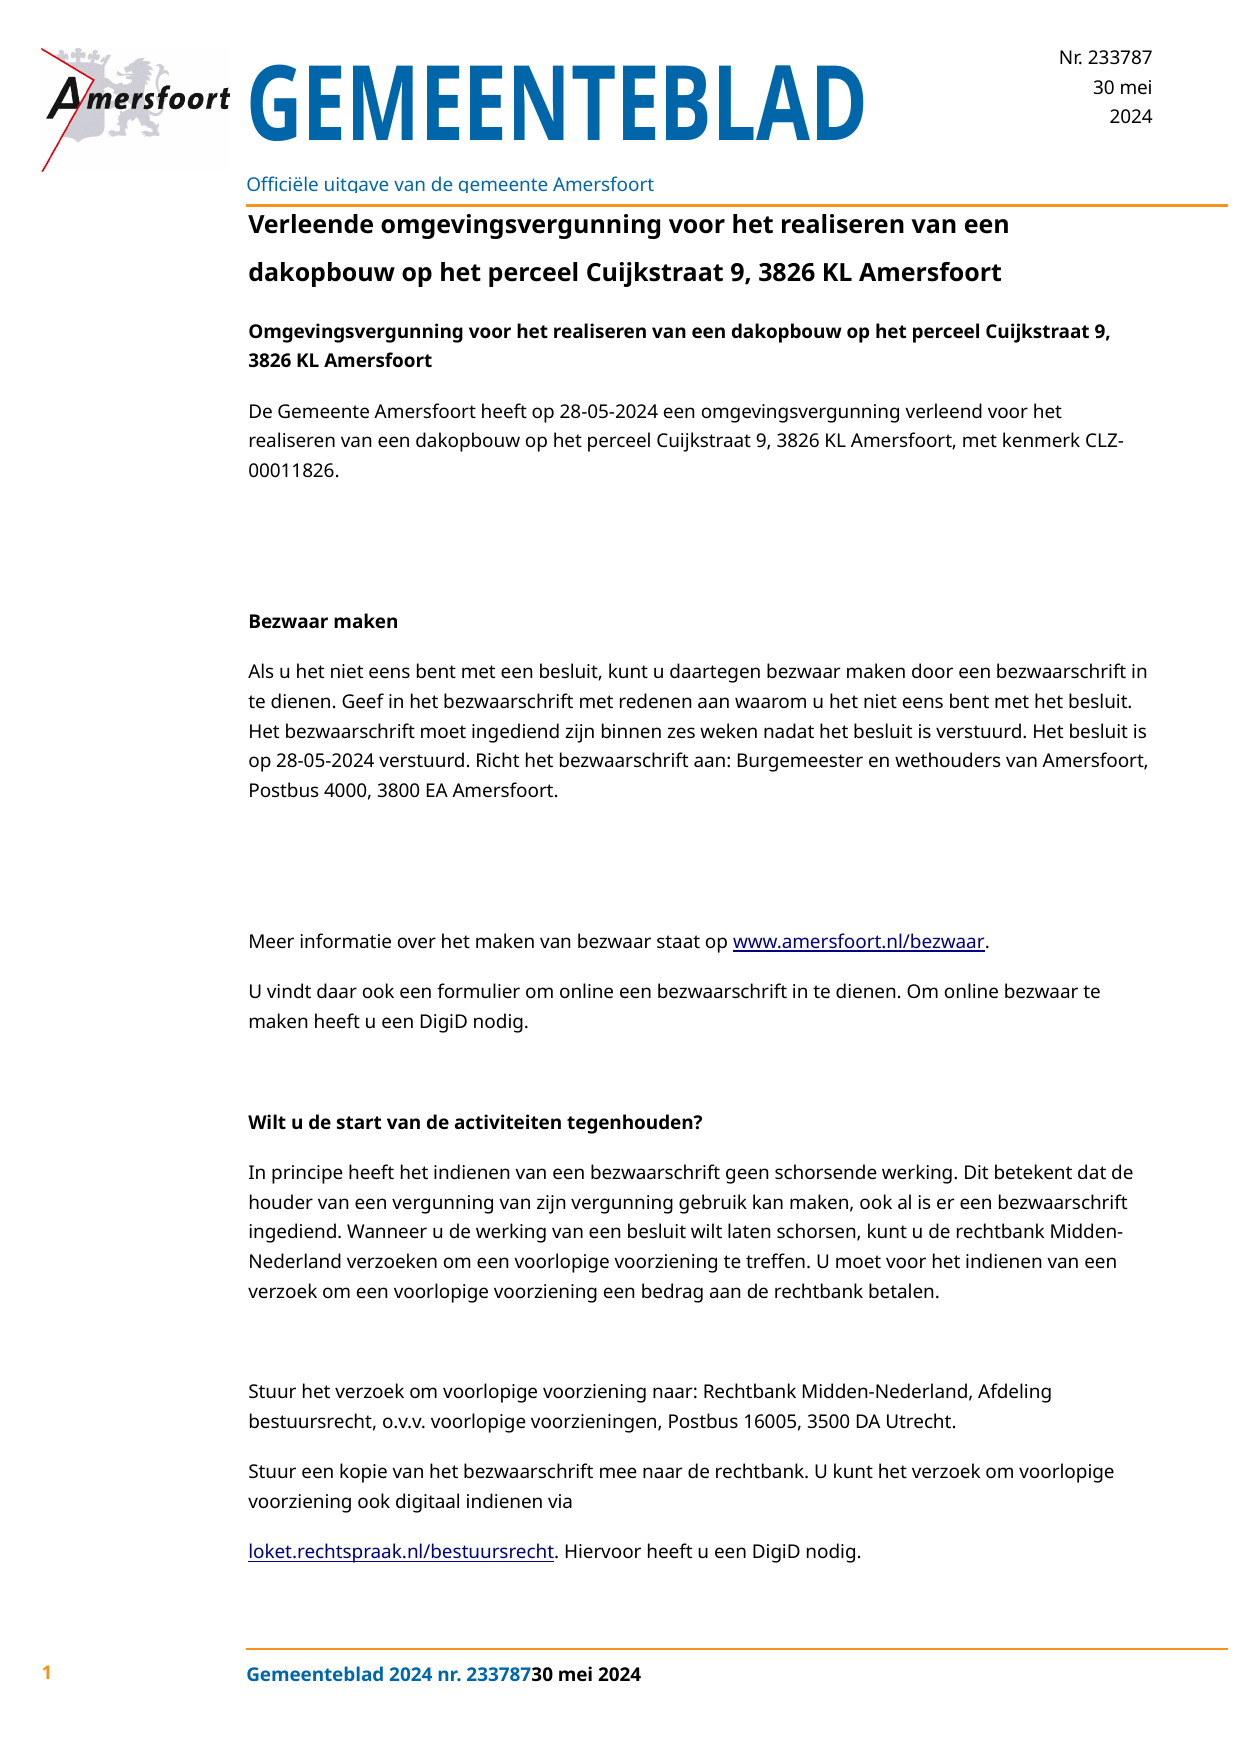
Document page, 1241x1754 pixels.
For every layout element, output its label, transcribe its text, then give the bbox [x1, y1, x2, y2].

text De Gemeente Amersfoort heeft op 28-05-2024 een omgevingsvergunning verleend voor het realiseren van een dakopbouw op het perceel Cuijkstraat 9, 3826 KL Amersfoort, met kenmerk CLZ-00011826. [248, 398, 1152, 483]
picture [41, 47, 231, 172]
text Bezwaar maken [248, 608, 1152, 634]
text Verleende omgevingsvergunning voor het realiseren van een dakopbouw op het perceel Cuijkstraat 9, 3826 KL Amersfoort [248, 207, 1152, 288]
text In principe heeft het indienen van een bezwaarschrift geen schorsende werking. Dit betekent dat de houder van een vergunning van zijn vergunning gebruik kan maken, ook al is er een bezwaarschrift ingediend. Wanneer u de werking van een besluit wilt laten schorsen, kunt u de rechtbank Midden-Nederland verzoeken om een voorlopige voorziening te treffen. U moet voor het indienen van een verzoek om een voorlopige voorziening een bedrag aan de rechtbank betalen. [248, 1159, 1152, 1304]
text Stuur het verzoek om voorlopige voorziening naar: Rechtbank Midden-Nederland, Afdeling bestuursrecht, o.v.v. voorlopige voorzieningen, Postbus 16005, 3500 DA Utrecht. [248, 1379, 1152, 1434]
text Stuur een kopie van het bezwaarschrift mee naar de rechtbank. U kunt het verzoek om voorlopige voorziening ook digitaal indienen via [248, 1459, 1152, 1514]
text Wilt u de start van de activiteiten tegenhouden? [248, 1109, 1152, 1135]
text Omgevingsvergunning voor het realiseren van een dakopbouw op het perceel Cuijkstraat 9, 3826 KL Amersfoort [248, 318, 1152, 373]
text Meer informatie over het maken van bezwaar staat op www.amersfoort.nl/bezwaar. [248, 928, 1152, 954]
text U vindt daar ook een formulier om online een bezwaarschrift in te dienen. Om online bezwaar te maken heeft u een DigiD nodig. [248, 979, 1152, 1034]
text Als u het niet eens bent met een besluit, kunt u daartegen bezwaar maken door een bezwaarschrift in te dienen. Geef in het bezwaarschrift met redenen aan waarom u het niet eens bent met het besluit. Het bezwaarschrift moet ingediend zijn binnen zes weken nadat het besluit is verstuurd. Het besluit is op 28-05-2024 verstuurd. Richt het bezwaarschrift aan: Burgemeester en wethouders van Amersfoort, Postbus 4000, 3800 EA Amersfoort. [248, 659, 1152, 803]
text loket.rechtspraak.nl/bestuursrecht. Hiervoor heeft u een DigiD nodig. [248, 1539, 1152, 1564]
